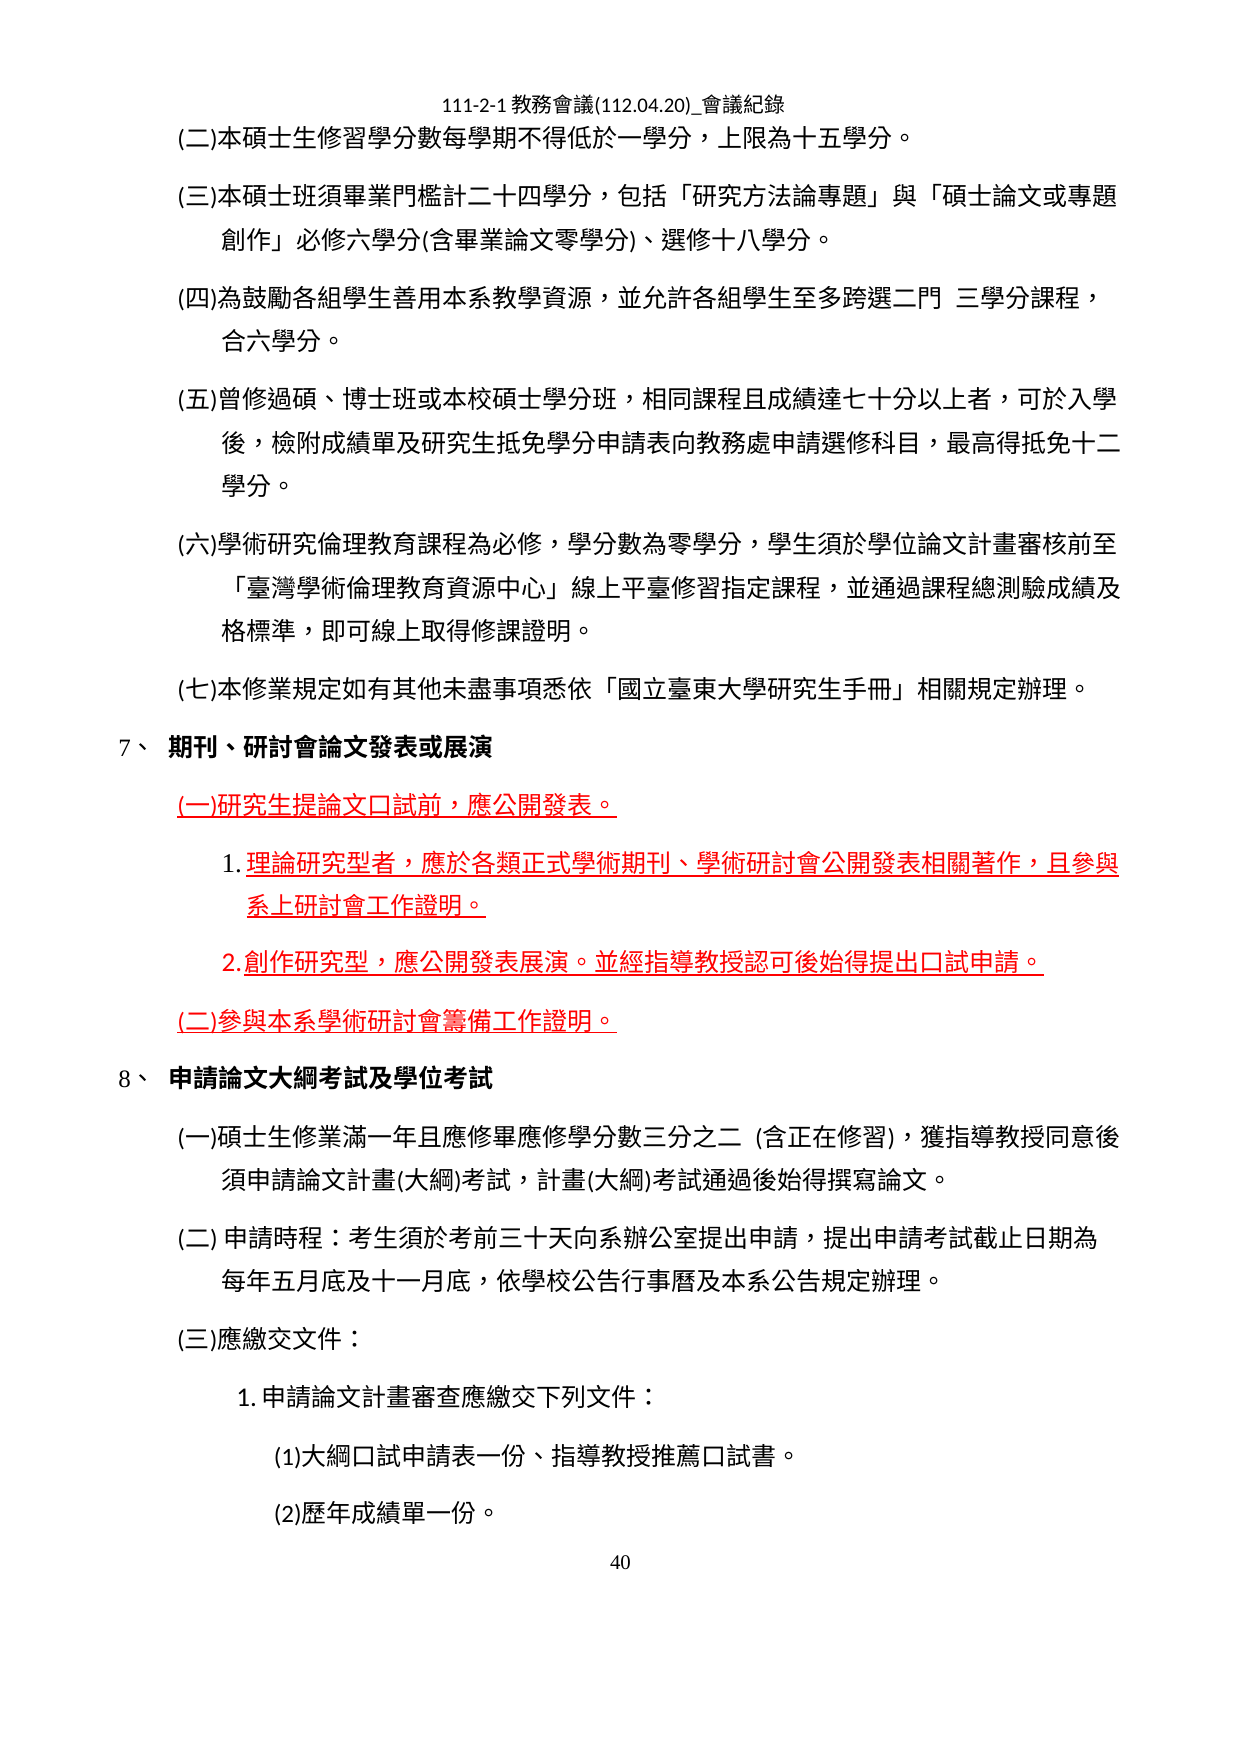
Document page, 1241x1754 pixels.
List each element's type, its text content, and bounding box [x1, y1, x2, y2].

list 理論研究型者，應於各類正式學術期刊、學術研討會公開發表相關著作，且參與系上研討會工作證明。 [221, 844, 1122, 921]
text (1)大綱口試申請表一份、指導教授推薦口試書。 [274, 1436, 1122, 1472]
text (2)歷年成績單一份。 [274, 1494, 1122, 1530]
text (三)應繳交文件： [177, 1320, 1122, 1356]
text (二)本碩士生修習學分數每學期不得低於一學分，上限為十五學分。 [118, 119, 1122, 155]
list 創作研究型，應公開發表展演。並經指導教授認可後始得提出口試申請。 [206, 943, 1122, 979]
text (一)碩士生修業滿一年且應修畢應修學分數三分之二 (含正在修習)，獲指導教授同意後須申請論文計畫(大綱)考試，計畫(大綱)考試通過後始得撰寫論文。 [177, 1117, 1122, 1197]
list 申請論文大綱考試及學位考試 [118, 1059, 1122, 1095]
text (六)學術研究倫理教育課程為必修，學分數為零學分，學生須於學位論文計畫審核前至「臺灣學術倫理教育資源中心」線上平臺修習指定課程，並通過課程總測驗成績及格標準，即可線上取得修課證明。 [177, 525, 1122, 648]
text (一)研究生提論文口試前，應公開發表。 [177, 786, 1122, 822]
text (三)本碩士班須畢業門檻計二十四學分，包括「研究方法論專題」與「碩士論文或專題創作」必修六學分(含畢業論文零學分)、選修十八學分。 [177, 177, 1122, 257]
text (二) 申請時程：考生須於考前三十天向系辦公室提出申請，提出申請考試截止日期為每年五月底及十一月底，依學校公告行事曆及本系公告規定辦理。 [177, 1218, 1122, 1298]
text (七)本修業規定如有其他未盡事項悉依「國立臺東大學研究生手冊」相關規定辦理。 [177, 669, 1122, 706]
list 申請論文計畫審查應繳交下列文件： [236, 1378, 1122, 1414]
text (二)參與本系學術研討會籌備工作證明。 [177, 1001, 1122, 1037]
text (四)為鼓勵各組學生善用本系教學資源，並允許各組學生至多跨選二門 三學分課程，合六學分。 [177, 278, 1122, 358]
text (五)曾修過碩、博士班或本校碩士學分班，相同課程且成績達七十分以上者，可於入學後，檢附成績單及研究生抵免學分申請表向教務處申請選修科目，最高得抵免十二學分。 [177, 380, 1122, 503]
list 期刊、研討會論文發表或展演 [118, 728, 1122, 764]
